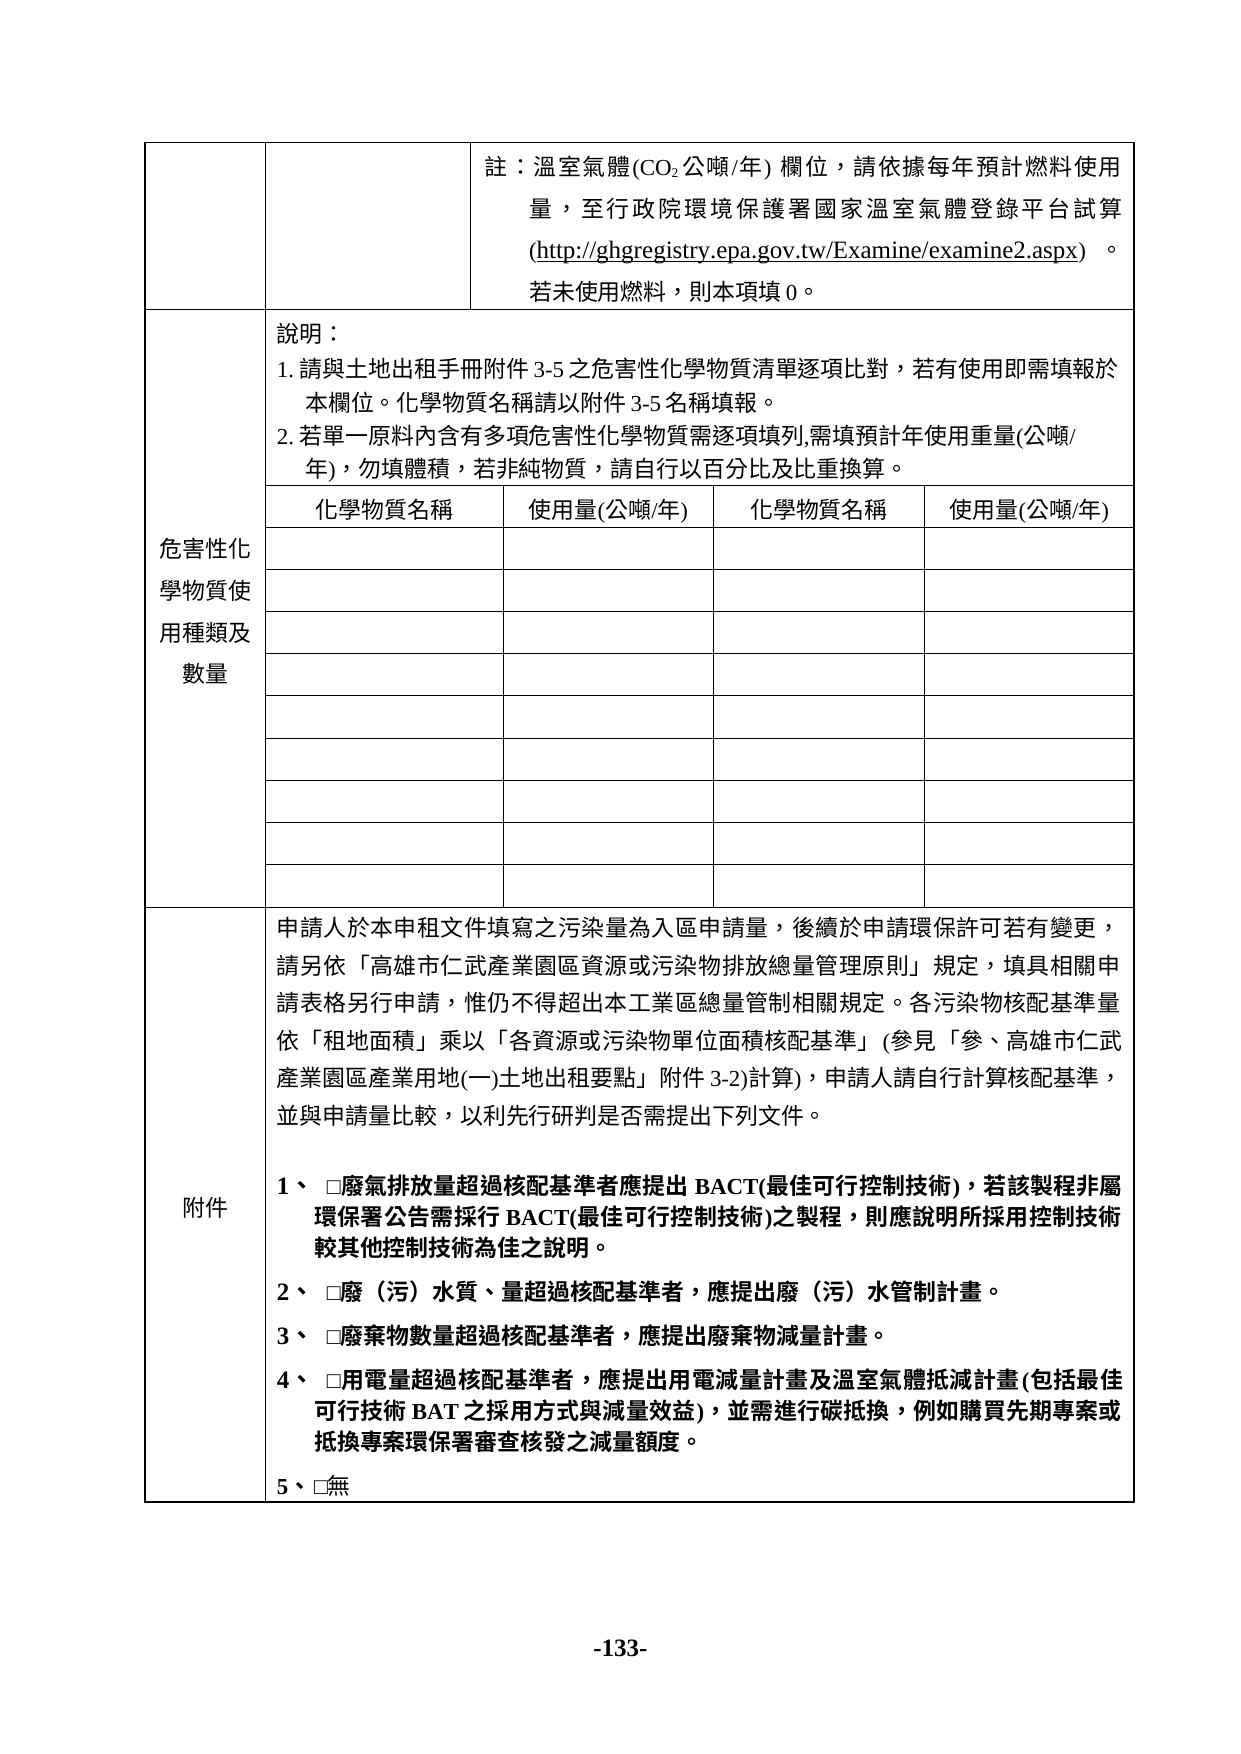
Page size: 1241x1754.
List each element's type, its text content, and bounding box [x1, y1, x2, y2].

table_cell 危害性化學物質使用種類及數量 [146, 310, 265, 906]
table_cell [714, 865, 924, 906]
table_cell 化學物質名稱 [714, 486, 924, 527]
table_cell [925, 696, 1133, 738]
table_cell [266, 739, 503, 780]
table_cell [925, 739, 1133, 780]
table_cell [266, 865, 503, 906]
table_cell [504, 528, 713, 569]
table_cell [504, 696, 713, 738]
table_cell [925, 570, 1133, 611]
table_cell [504, 823, 713, 864]
table_cell [925, 612, 1133, 653]
table_cell [714, 654, 924, 695]
table_cell [504, 865, 713, 906]
table_cell [266, 570, 503, 611]
table_cell [714, 696, 924, 738]
table_cell [266, 654, 503, 695]
table_cell [504, 612, 713, 653]
table_cell [925, 823, 1133, 864]
table_cell [714, 781, 924, 822]
table_cell [714, 570, 924, 611]
table_cell 註：溫室氣體(CO2公噸/年) 欄位，請依據每年預計燃料使用量，至行政院環境保護署國家溫室氣體登錄平台試算(http://ghgregistry.epa.gov.tw/Examine/examine2.aspx)。若未使用燃料，則本項填0。 [471, 143, 1133, 309]
table_cell [714, 739, 924, 780]
table_cell [504, 781, 713, 822]
table_cell [266, 612, 503, 653]
table_cell [504, 739, 713, 780]
table_cell 說明： 1. 請與土地出租手冊附件3-5之危害性化學物質清單逐項比對，若有使用即需填報於本欄位。化學物質名稱請以附件3-5名稱填報。 2. 若單一原料內含有多項危害性化學物質需逐項填列,需填預計年使用重量(公噸/年)，勿填體積，若非純物質，請自行以百分比及比重換算。 [266, 310, 1133, 484]
table_cell [925, 654, 1133, 695]
table_cell [504, 654, 713, 695]
table_cell 附件 [146, 908, 265, 1501]
table_cell [714, 823, 924, 864]
table_cell [504, 570, 713, 611]
table_cell [266, 823, 503, 864]
table_cell [266, 528, 503, 569]
table_cell 使用量(公噸/年) [504, 486, 713, 527]
table_cell 化學物質名稱 [266, 486, 503, 527]
table_cell [925, 781, 1133, 822]
table_cell [714, 528, 924, 569]
table_cell [925, 528, 1133, 569]
table_cell [925, 865, 1133, 906]
table_cell [266, 696, 503, 738]
table_cell [714, 612, 924, 653]
table_cell 申請人於本申租文件填寫之污染量為入區申請量，後續於申請環保許可若有變更，請另依「高雄市仁武產業園區資源或污染物排放總量管理原則」規定，填具相關申請表格另行申請，惟仍不得超出本工業區總量管制相關規定。各污染物核配基準量依「租地面積」乘以「各資源或污染物單位面積核配基準」(參見「參、高雄市仁武產業園區產業用地(一)土地出租要點」附件3-2)計算)，申請人請自行計算核配基準，並與申請量比較，以利先行研判是否需提出下列文件。 □廢氣排放量超過核配基準者應提出BACT(最佳可行控制技術)，若該製程非屬環保署公告需採行BACT(最佳可行控制技術)之製程，則應說明所採用控制技術較其他控制技術為佳之說明。 □廢（污）水質、量超過核配基準者，應提出廢（污）水管制計畫。 □廢棄物數量超過核配基準者，應提出廢棄物減量計畫。 □用電量超過核配基準者，應提出用電減量計畫及溫室氣體抵減計畫(包括最佳可行技術BAT之採用方式與減量效益)，並需進行碳抵換，例如購買先期專案或抵換專案環保署審查核發之減量額度。 □無 [266, 908, 1133, 1501]
table_cell [266, 781, 503, 822]
table_cell 使用量(公噸/年) [925, 486, 1133, 527]
